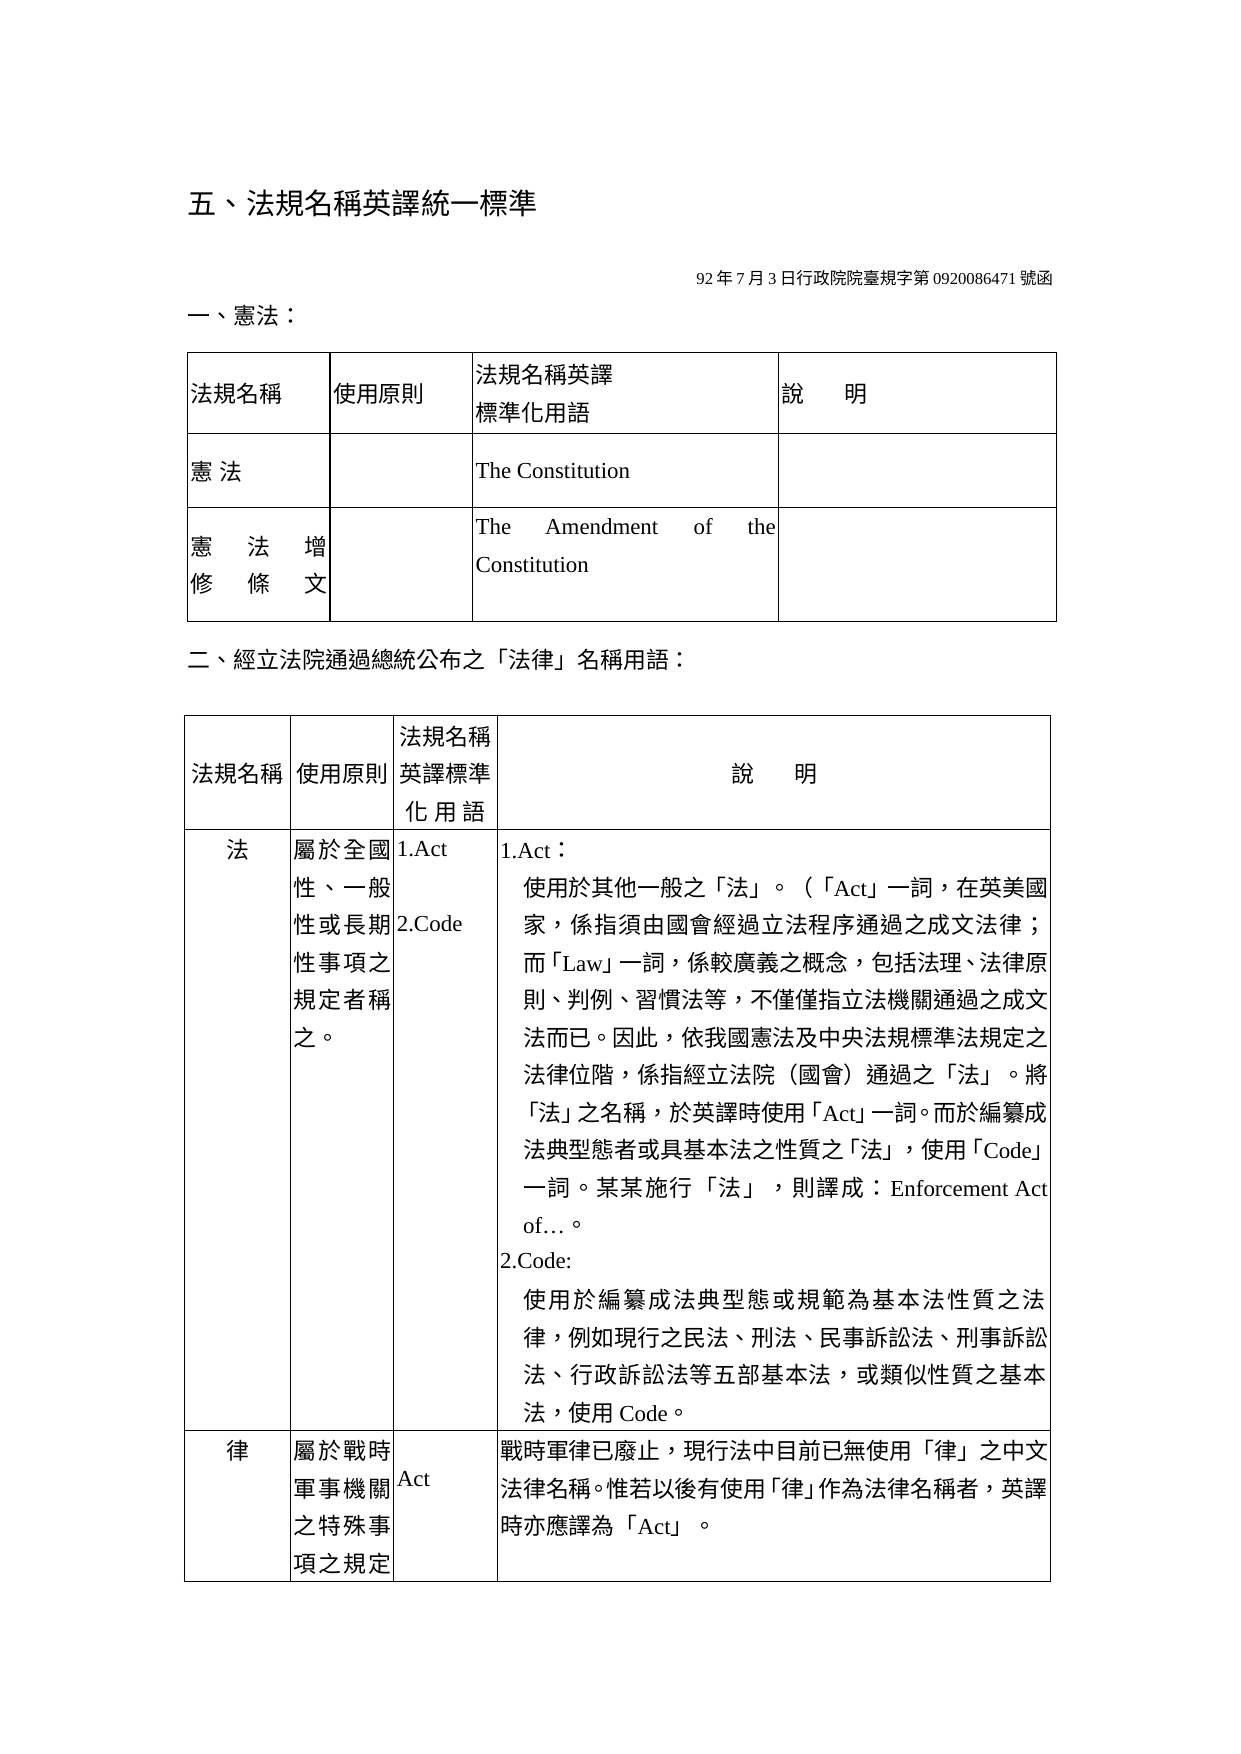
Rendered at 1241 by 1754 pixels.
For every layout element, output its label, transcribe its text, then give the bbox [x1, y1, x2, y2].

text 92年7月3日行政院院臺規字第0920086471號函 [325, 258, 1053, 296]
text 一、憲法： [187, 296, 1053, 333]
table_header 法規名稱英譯標準化 用 語 [394, 716, 497, 829]
table_header 使用原則 [331, 353, 472, 433]
table_cell 法 [185, 830, 290, 1430]
table_cell Act [394, 1431, 497, 1581]
text 二、經立法院通過總統公布之「法律」名稱用語： [187, 640, 1053, 678]
table_header 法規名稱 [188, 353, 329, 433]
table_header 說 明 [498, 716, 1050, 829]
table_cell 屬於全國性、一般性或長期性事項之規定者稱之。 [291, 830, 393, 1430]
table_cell 1.Act： 使用於其他一般之「法」。（「Act」一詞，在英美國家，係指須由國會經過立法程序通過之成文法律；而「Law」一詞，係較廣義之概念，包括法理、法律原則、判例、習慣法等，不僅僅指立法機關通過之成文法而已。因此，依我國憲法及中央法規標準法規定之法律位階，係指經立法院（國會）通過之「法」。將「法」之名稱，於英譯時使用「Act」一詞。而於編纂成法典型態者或具基本法之性質之「法」，使用「Code」一詞。某某施行「法」，則譯成：Enforcement Act of…。 2.Code: 使用於編纂成法典型態或規範為基本法性質之法律，例如現行之民法、刑法、民事訴訟法、刑事訴訟法、行政訴訟法等五部基本法，或類似性質之基本法，使用Code。 [498, 830, 1050, 1430]
table_cell 憲法增 修條文 [188, 508, 329, 621]
table_cell [779, 508, 1056, 621]
table_header 法規名稱英譯 標準化用語 [473, 353, 778, 433]
table_header 使用原則 [291, 716, 393, 829]
table_header 說 明 [779, 353, 1056, 433]
table_cell 1.Act 2.Code [394, 830, 497, 1430]
table_cell 屬於戰時軍事機關之特殊事項之規定 [291, 1431, 393, 1581]
table_cell 憲 法 [188, 434, 329, 507]
table_cell The Constitution [473, 434, 778, 507]
table_cell 律 [185, 1431, 290, 1581]
table_cell 戰時軍律已廢止，現行法中目前已無使用「律」之中文法律名稱。惟若以後有使用「律」作為法律名稱者，英譯時亦應譯為「Act」。 [498, 1431, 1050, 1581]
table_cell The Amendment of the Constitution [473, 508, 778, 621]
table_cell [779, 434, 1056, 507]
table_header 法規名稱 [185, 716, 290, 829]
table_cell [331, 434, 472, 507]
text 五、法規名稱英譯統一標準 [187, 164, 1053, 239]
table_cell [331, 508, 472, 621]
